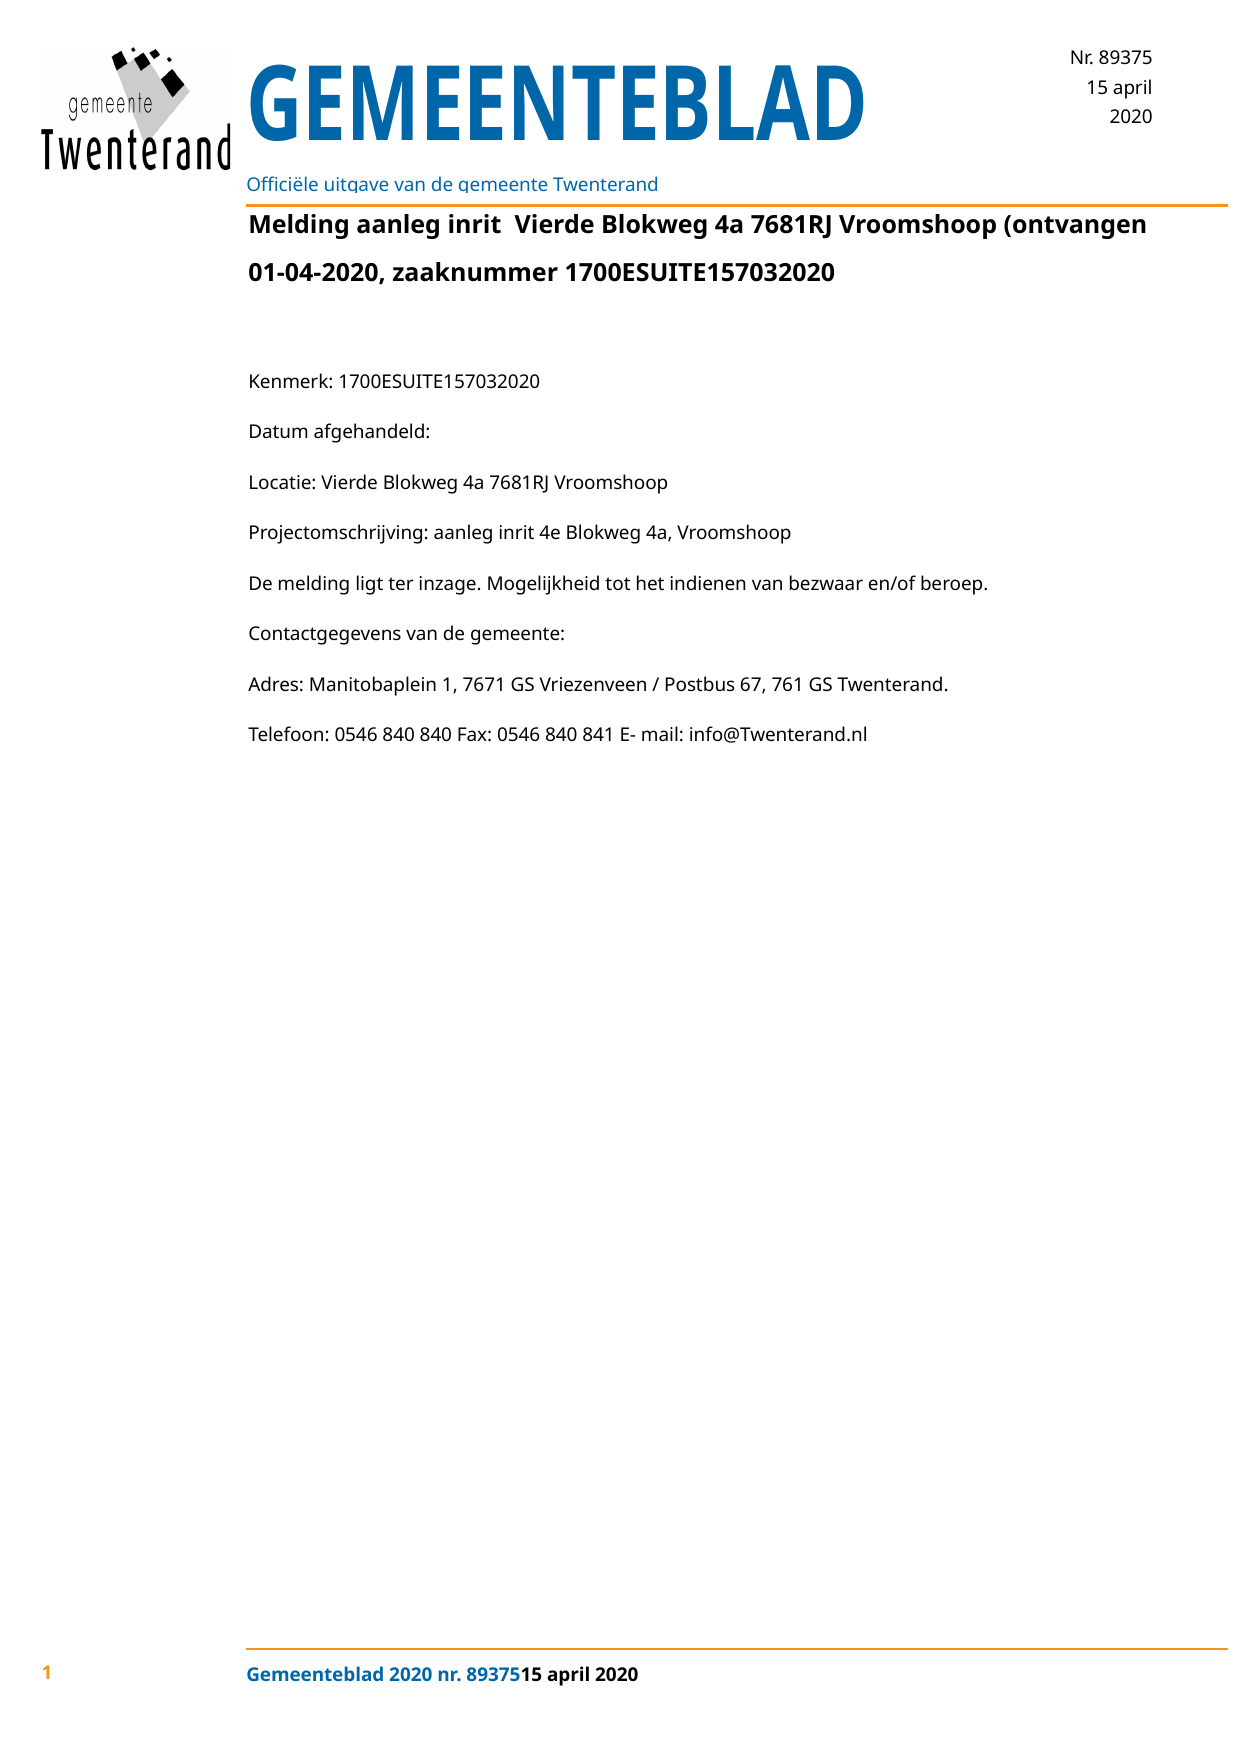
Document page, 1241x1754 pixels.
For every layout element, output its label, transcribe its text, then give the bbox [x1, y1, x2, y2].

text Datum afgehandeld: [248, 419, 1152, 444]
text Telefoon: 0546 840 840 Fax: 0546 840 841 E- mail: info@Twenterand.nl [248, 721, 1152, 747]
text Contactgegevens van de gemeente: [248, 620, 1152, 646]
text Melding aanleg inrit Vierde Blokweg 4a 7681RJ Vroomshoop (ontvangen 01-04-2020, zaaknummer 1700ESUITE157032020 [248, 207, 1152, 288]
text Locatie: Vierde Blokweg 4a 7681RJ Vroomshoop [248, 469, 1152, 495]
text De melding ligt ter inzage. Mogelijkheid tot het indienen van bezwaar en/of beroep. [248, 570, 1152, 596]
text Projectomschrijving: aanleg inrit 4e Blokweg 4a, Vroomshoop [248, 519, 1152, 545]
text Adres: Manitobaplein 1, 7671 GS Vriezenveen / Postbus 67, 761 GS Twenterand. [248, 671, 1152, 697]
text Kenmerk: 1700ESUITE157032020 [248, 368, 1152, 394]
picture [41, 47, 231, 172]
